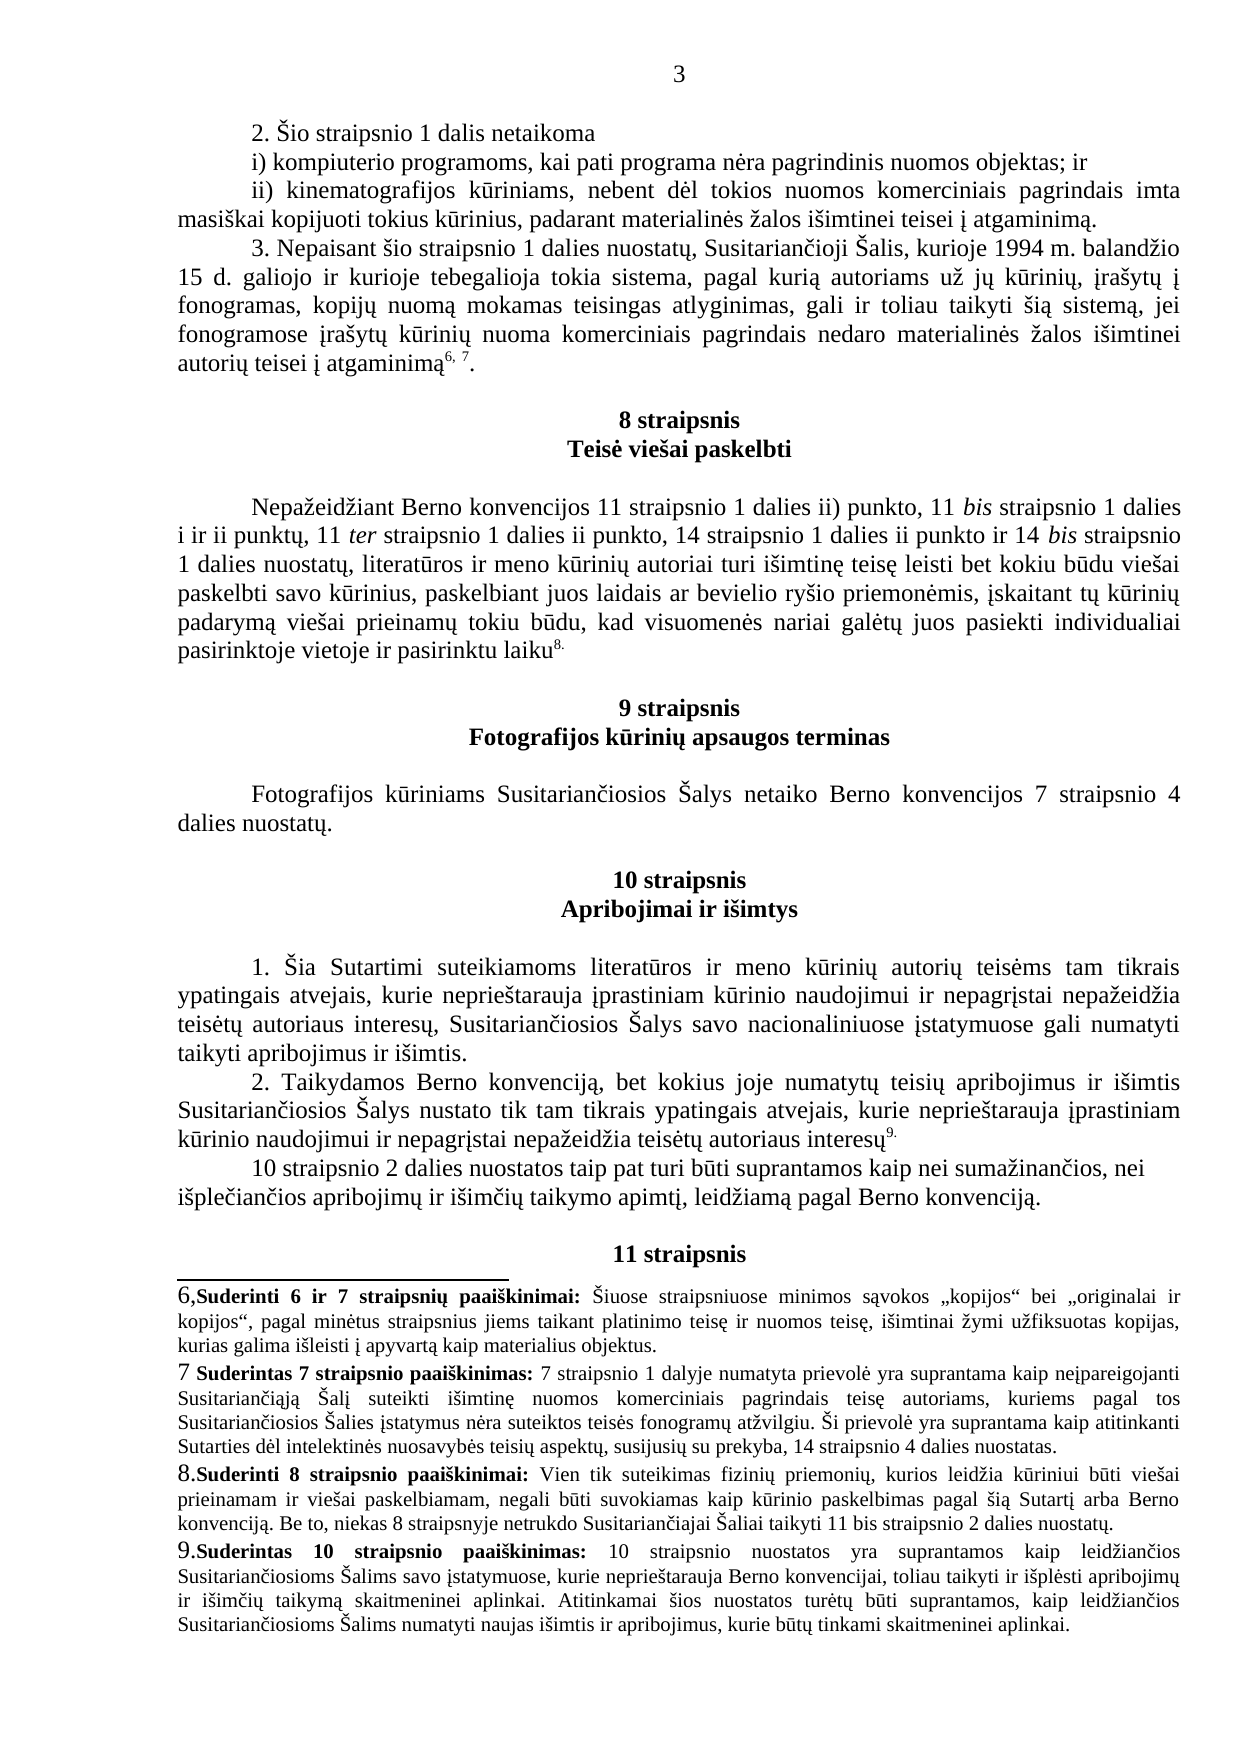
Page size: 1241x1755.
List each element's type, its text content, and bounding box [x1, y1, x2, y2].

text Suderinti 6 ir 7 straipsnių paaiškinimai: Šiuose straipsniuose minimos sąvokos „kopijos“ bei „originalai ir kopijos“, pagal minėtus straipsnius jiems taikant platinimo teisę ir nuomos teisę, išimtinai žymi užfiksuotas kopijas, kurias galima išleisti į apyvartą kaip materialius objektus. [177, 1280, 1181, 1357]
text Suderinti 8 straipsnio paaiškinimai: Vien tik suteikimas fizinių priemonių, kurios leidžia kūriniui būti viešai prieinamam ir viešai paskelbiamam, negali būti suvokiamas kaip kūrinio paskelbimas pagal šią Sutartį arba Berno konvenciją. Be to, niekas 8 straipsnyje netrukdo Susitariančiajai Šaliai taikyti 11 bis straipsnio 2 dalies nuostatų. [177, 1458, 1181, 1535]
text ii) kinematografijos kūriniams, nebent dėl tokios nuomos komerciniais pagrindais imta masiškai kopijuoti tokius kūrinius, padarant materialinės žalos išimtinei teisei į atgaminimą. [177, 176, 1181, 233]
text 10 straipsnio 2 dalies nuostatos taip pat turi būti suprantamos kaip nei sumažinančios, nei išplečiančios apribojimų ir išimčių taikymo apimtį, leidžiamą pagal Berno konvenciją. [177, 1153, 1181, 1211]
text 8 straipsnis [177, 406, 1181, 434]
text 3. Nepaisant šio straipsnio 1 dalies nuostatų, Susitariančioji Šalis, kurioje 1994 m. balandžio 15 d. galiojo ir kurioje tebegalioja tokia sistema, pagal kurią autoriams už jų kūrinių, įrašytų į fonogramas, kopijų nuomą mokamas teisingas atlyginimas, gali ir toliau taikyti šią sistemą, jei fonogramose įrašytų kūrinių nuoma komerciniais pagrindais nedaro materialinės žalos išimtinei autorių teisei į atgaminimą . [177, 233, 1181, 377]
text 11 straipsnis [177, 1239, 1181, 1268]
text 10 straipsnis [177, 866, 1181, 894]
text Apribojimai ir išimtys [177, 894, 1181, 923]
text 2. Taikydamos Berno konvenciją, bet kokius joje numatytų teisių apribojimus ir išimtis Susitariančiosios Šalys nustato tik tam tikrais ypatingais atvejais, kurie neprieštarauja įprastiniam kūrinio naudojimui ir nepagrįstai nepažeidžia teisėtų autoriaus interesų [177, 1067, 1181, 1153]
text i) kompiuterio programoms, kai pati programa nėra pagrindinis nuomos objektas; ir [177, 147, 1181, 176]
text 1. Šia Sutartimi suteikiamoms literatūros ir meno kūrinių autorių teisėms tam tikrais ypatingais atvejais, kurie neprieštarauja įprastiniam kūrinio naudojimui ir nepagrįstai nepažeidžia teisėtų autoriaus interesų, Susitariančiosios Šalys savo nacionaliniuose įstatymuose gali numatyti taikyti apribojimus ir išimtis. [177, 952, 1181, 1067]
text Teisė viešai paskelbti [177, 434, 1181, 463]
text 2. Šio straipsnio 1 dalis netaikoma [177, 118, 1181, 147]
text 9 straipsnis [177, 693, 1181, 722]
text Nepažeidžiant Berno konvencijos 11 straipsnio 1 dalies ii) punkto, 11 bis straipsnio 1 dalies i ir ii punktų, 11 ter straipsnio 1 dalies ii punkto, 14 straipsnio 1 dalies ii punkto ir 14 bis straipsnio 1 dalies nuostatų, literatūros ir meno kūrinių autoriai turi išimtinę teisę leisti bet kokiu būdu viešai paskelbti savo kūrinius, paskelbiant juos laidais ar bevielio ryšio priemonėmis, įskaitant tų kūrinių padarymą viešai prieinamų tokiu būdu, kad visuomenės nariai galėtų juos pasiekti individualiai pasirinktoje vietoje ir pasirinktu laiku [177, 492, 1181, 664]
text Fotografijos kūrinių apsaugos terminas [177, 722, 1181, 751]
text Suderintas 10 straipsnio paaiškinimas: 10 straipsnio nuostatos yra suprantamos kaip leidžiančios Susitariančiosioms Šalims savo įstatymuose, kurie neprieštarauja Berno konvencijai, toliau taikyti ir išplėsti apribojimų ir išimčių taikymą skaitmeninei aplinkai. Atitinkamai šios nuostatos turėtų būti suprantamos, kaip leidžiančios Susitariančiosioms Šalims numatyti naujas išimtis ir apribojimus, kurie būtų tinkami skaitmeninei aplinkai. [177, 1535, 1181, 1636]
text Fotografijos kūriniams Susitariančiosios Šalys netaiko Berno konvencijos 7 straipsnio 4 dalies nuostatų. [177, 779, 1181, 837]
text Suderintas 7 straipsnio paaiškinimas: 7 straipsnio 1 dalyje numatyta prievolė yra suprantama kaip neįpareigojanti Susitariančiąją Šalį suteikti išimtinę nuomos komerciniais pagrindais teisę autoriams, kuriems pagal tos Susitariančiosios Šalies įstatymus nėra suteiktos teisės fonogramų atžvilgiu. Ši prievolė yra suprantama kaip atitinkanti Sutarties dėl intelektinės nuosavybės teisių aspektų, susijusių su prekyba, 14 straipsnio 4 dalies nuostatas. [177, 1357, 1181, 1458]
